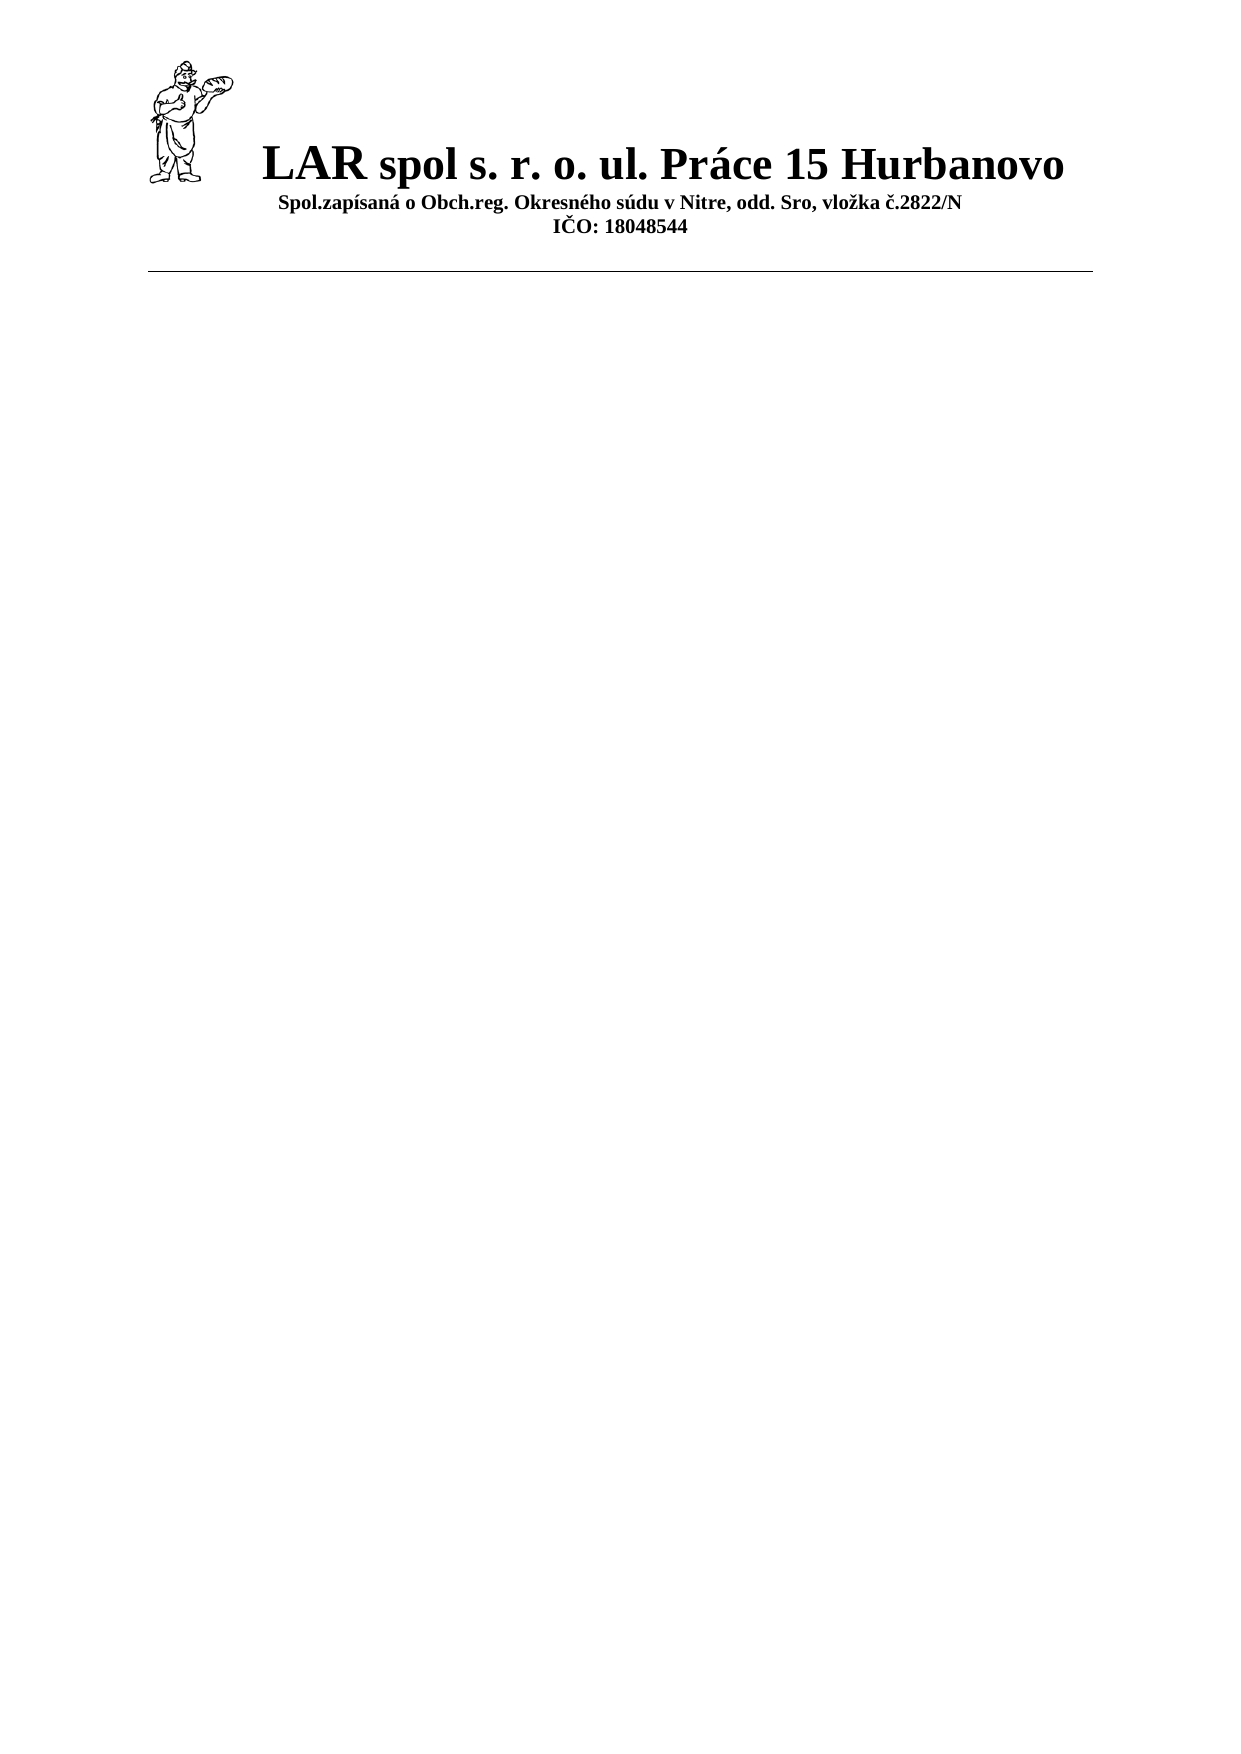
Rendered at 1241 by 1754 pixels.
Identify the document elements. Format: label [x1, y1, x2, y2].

picture [147, 57, 235, 185]
